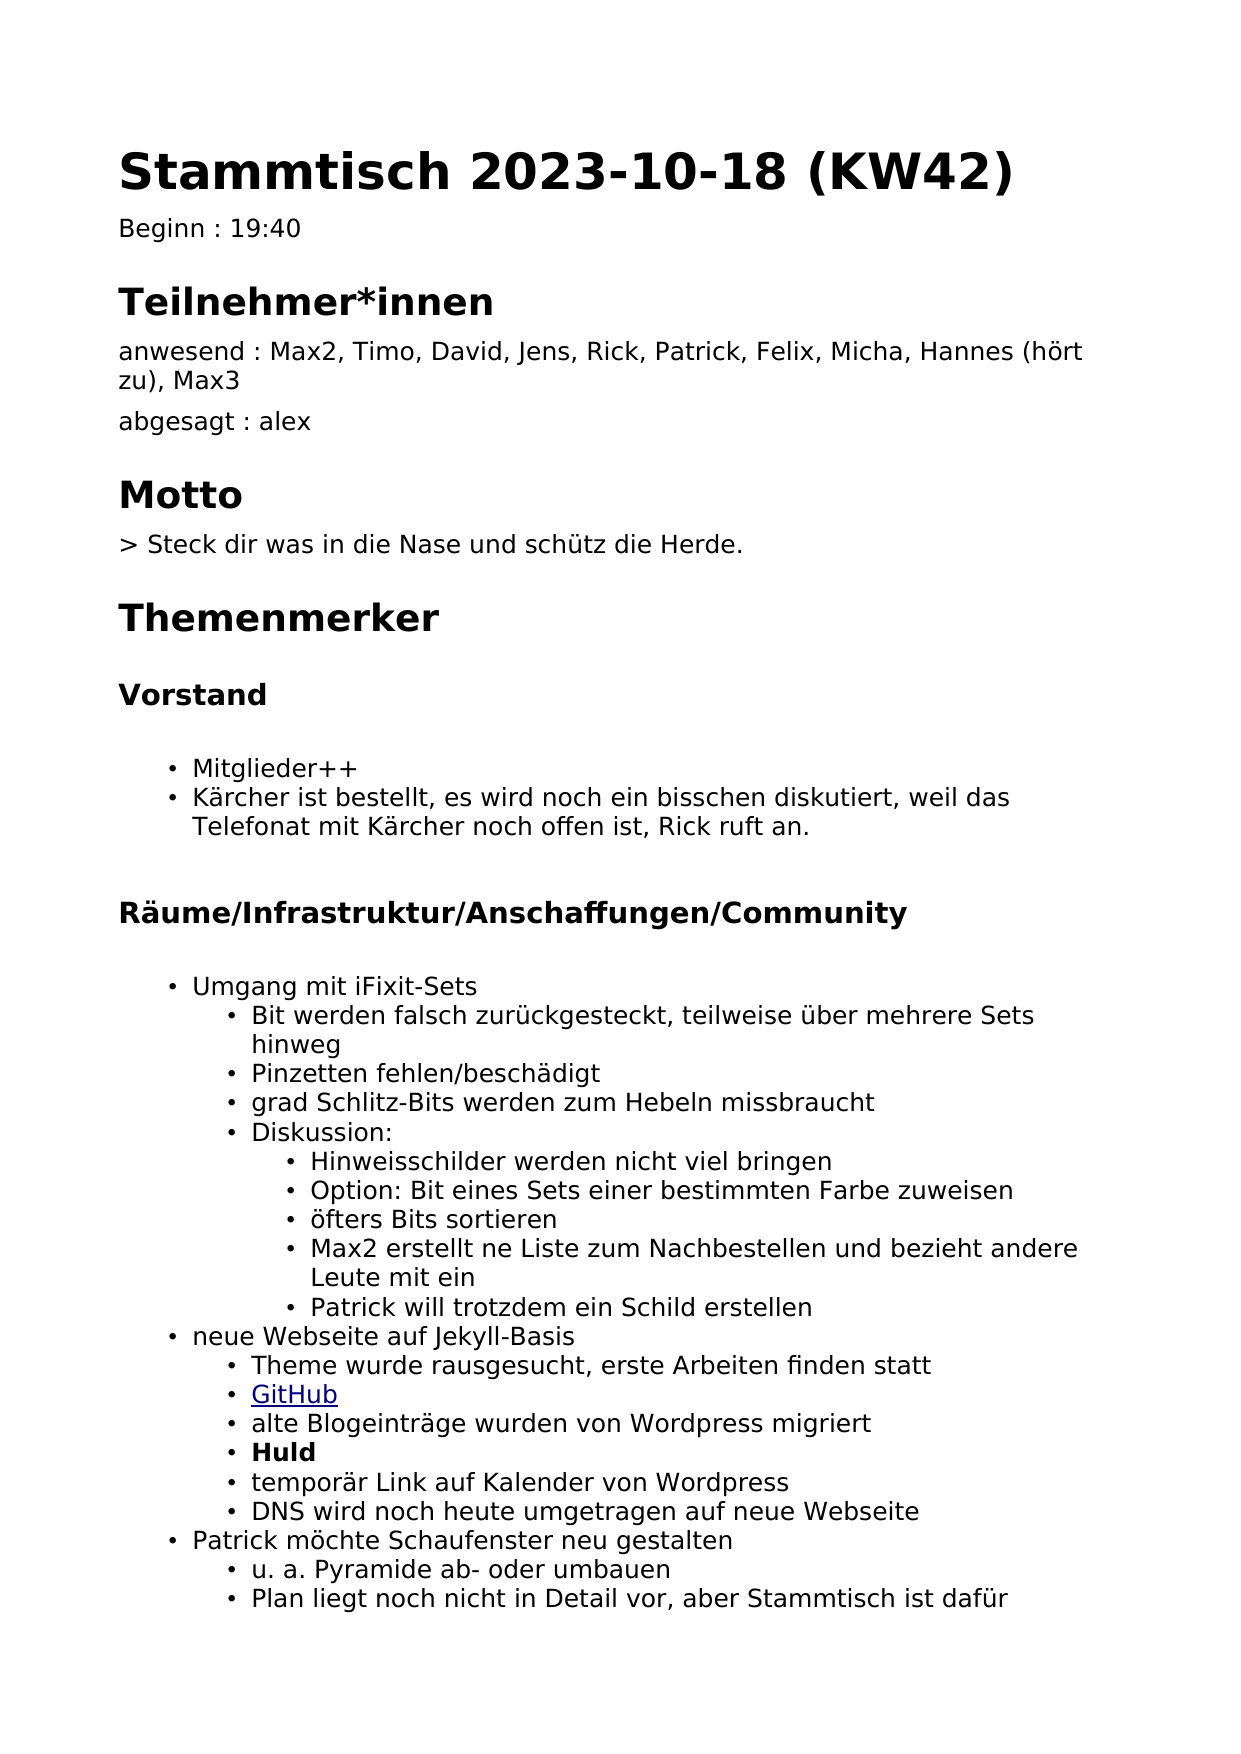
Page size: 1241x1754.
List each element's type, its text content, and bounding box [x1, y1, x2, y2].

list Option: Bit eines Sets einer bestimmten Farbe zuweisen [295, 1176, 1122, 1205]
list grad Schlitz-Bits werden zum Hebeln missbraucht [236, 1089, 1122, 1118]
list Patrick möchte Schaufenster neu gestalten [177, 1526, 1122, 1555]
list Bit werden falsch zurückgesteckt, teilweise über mehrere Sets hinweg [236, 1001, 1122, 1059]
list Umgang mit iFixit-Sets [177, 972, 1122, 1001]
list Max2 erstellt ne Liste zum Nachbestellen und bezieht andere Leute mit ein [295, 1234, 1122, 1293]
list DNS wird noch heute umgetragen auf neue Webseite [236, 1497, 1122, 1526]
text anwesend : Max2, Timo, David, Jens, Rick, Patrick, Felix, Micha, Hannes (hört zu), Max3 [118, 337, 1122, 395]
list Hinweisschilder werden nicht viel bringen [295, 1147, 1122, 1176]
subtitle Teilnehmer*innen [118, 281, 1122, 324]
list neue Webseite auf Jekyll-Basis [177, 1322, 1122, 1351]
list Pinzetten fehlen/beschädigt [236, 1059, 1122, 1089]
subtitle Räume/Infrastruktur/Anschaffungen/Community [118, 896, 1122, 930]
list alte Blogeinträge wurden von Wordpress migriert [236, 1409, 1122, 1439]
subtitle Motto [118, 474, 1122, 518]
list u. a. Pyramide ab- oder umbauen [236, 1555, 1122, 1584]
list Patrick will trotzdem ein Schild erstellen [295, 1293, 1122, 1322]
subtitle Vorstand [118, 678, 1122, 712]
list Huld [236, 1439, 1122, 1468]
list temporär Link auf Kalender von Wordpress [236, 1468, 1122, 1497]
subtitle Themenmerker [118, 597, 1122, 641]
subtitle Stammtisch 2023-10-18 (KW42) [118, 143, 1122, 201]
list Kärcher ist bestellt, es wird noch ein bisschen diskutiert, weil das Telefonat mit Kärcher noch offen ist, Rick ruft an. [177, 783, 1122, 842]
list GitHub [236, 1380, 1122, 1409]
list öfters Bits sortieren [295, 1205, 1122, 1234]
list Mitglieder++ [177, 754, 1122, 783]
text abgesagt : alex [118, 407, 1122, 437]
text Beginn : 19:40 [118, 214, 1122, 243]
list Plan liegt noch nicht in Detail vor, aber Stammtisch ist dafür [236, 1584, 1122, 1614]
text > Steck dir was in die Nase und schütz die Herde. [118, 530, 1122, 559]
list Theme wurde rausgesucht, erste Arbeiten finden statt [236, 1351, 1122, 1380]
list Diskussion: [236, 1118, 1122, 1147]
